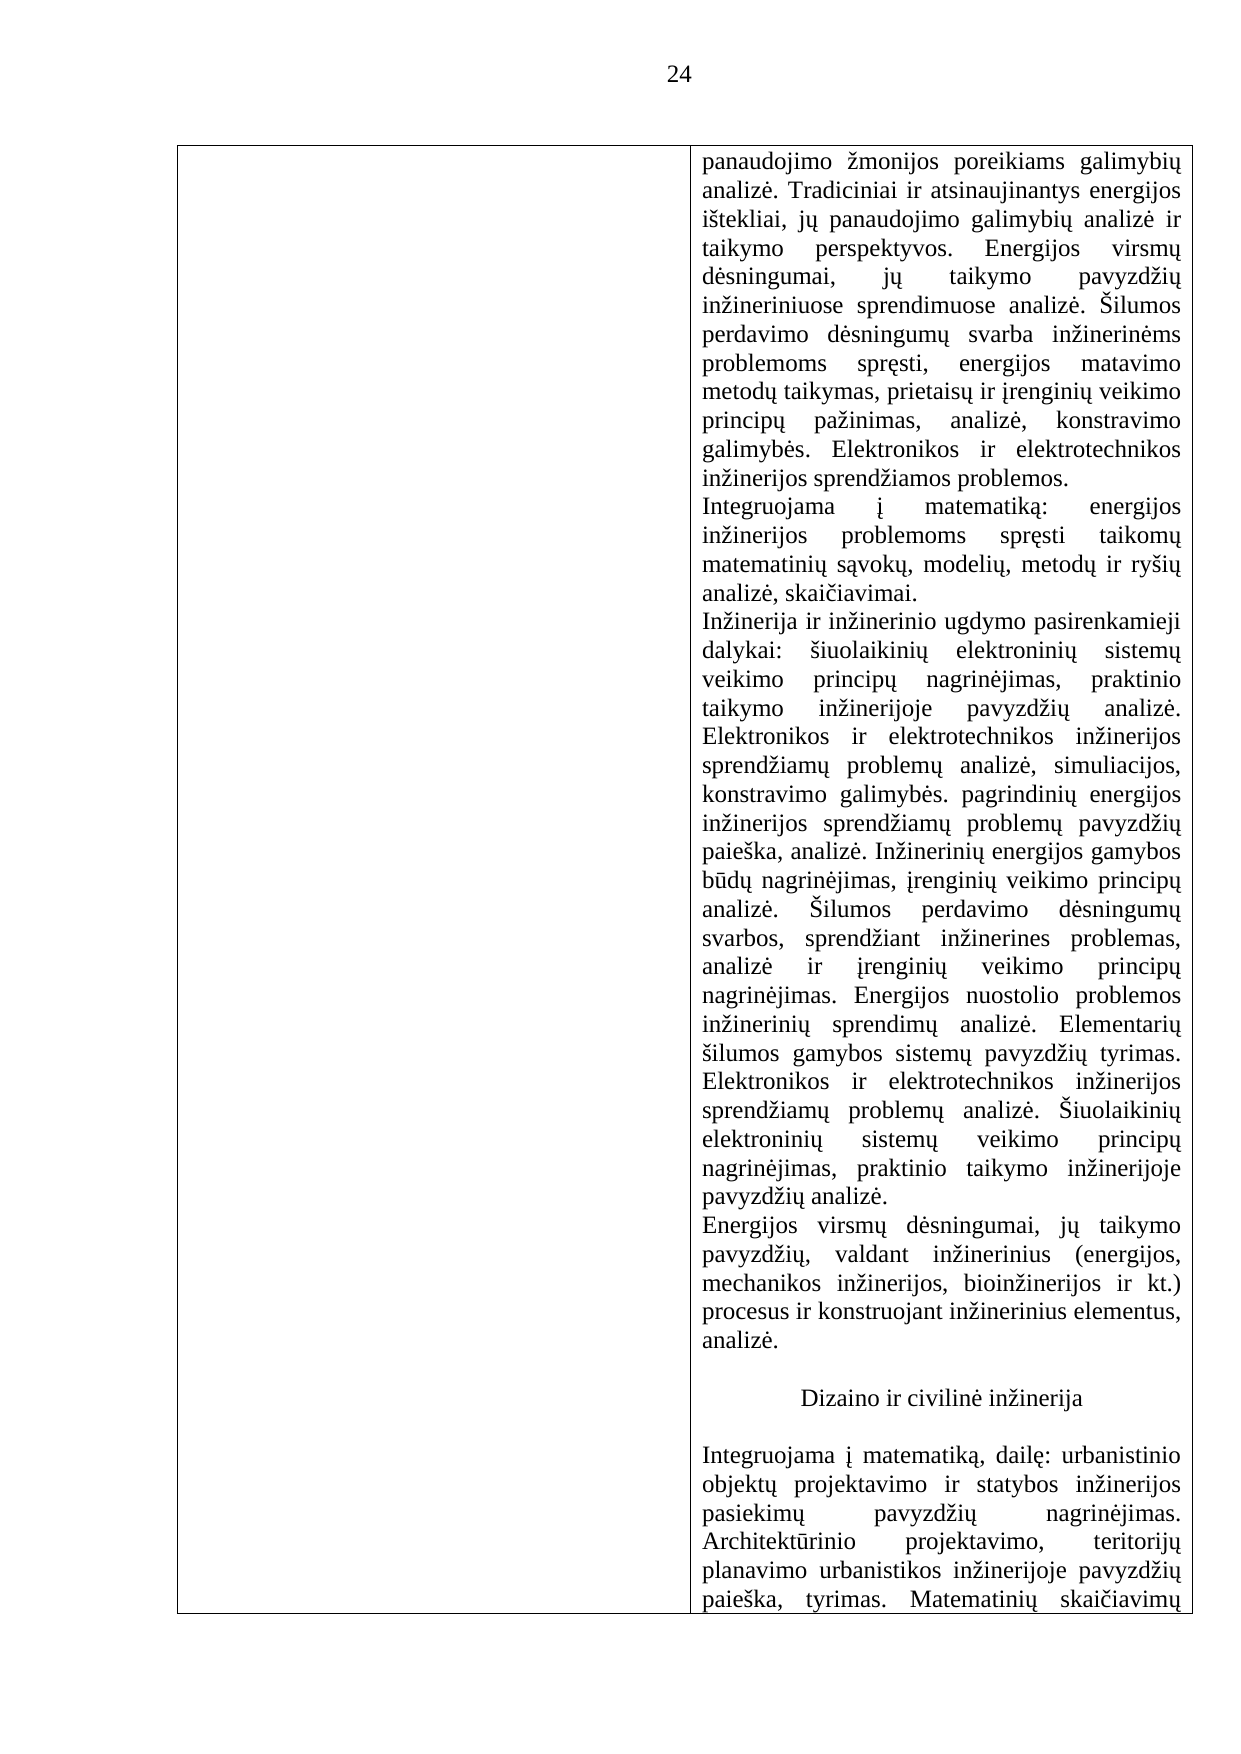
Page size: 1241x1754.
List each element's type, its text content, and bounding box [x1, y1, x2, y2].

table_cell [178, 146, 690, 1613]
table_cell panaudojimo žmonijos poreikiams galimybių analizė. Tradiciniai ir atsinaujinantys energijos ištekliai, jų panaudojimo galimybių analizė ir taikymo perspektyvos. Energijos virsmų dėsningumai, jų taikymo pavyzdžių inžineriniuose sprendimuose analizė. Šilumos perdavimo dėsningumų svarba inžinerinėms problemoms spręsti, energijos matavimo metodų taikymas, prietaisų ir įrenginių veikimo principų pažinimas, analizė, konstravimo galimybės. Elektronikos ir elektrotechnikos inžinerijos sprendžiamos problemos. Integruojama į matematiką: energijos inžinerijos problemoms spręsti taikomų matematinių sąvokų, modelių, metodų ir ryšių analizė, skaičiavimai. Inžinerija ir inžinerinio ugdymo pasirenkamieji dalykai: šiuolaikinių elektroninių sistemų veikimo principų nagrinėjimas, praktinio taikymo inžinerijoje pavyzdžių analizė. Elektronikos ir elektrotechnikos inžinerijos sprendžiamų problemų analizė, simuliacijos, konstravimo galimybės. pagrindinių energijos inžinerijos sprendžiamų problemų pavyzdžių paieška, analizė. Inžinerinių energijos gamybos būdų nagrinėjimas, įrenginių veikimo principų analizė. Šilumos perdavimo dėsningumų svarbos, sprendžiant inžinerines problemas, analizė ir įrenginių veikimo principų nagrinėjimas. Energijos nuostolio problemos inžinerinių sprendimų analizė. Elementarių šilumos gamybos sistemų pavyzdžių tyrimas. Elektronikos ir elektrotechnikos inžinerijos sprendžiamų problemų analizė. Šiuolaikinių elektroninių sistemų veikimo principų nagrinėjimas, praktinio taikymo inžinerijoje pavyzdžių analizė. Energijos virsmų dėsningumai, jų taikymo pavyzdžių, valdant inžinerinius (energijos, mechanikos inžinerijos, bioinžinerijos ir kt.) procesus ir konstruojant inžinerinius elementus, analizė. Dizaino ir civilinė inžinerija Integruojama į matematiką, dailę: urbanistinio objektų projektavimo ir statybos inžinerijos pasiekimų pavyzdžių nagrinėjimas. Architektūrinio projektavimo, teritorijų planavimo urbanistikos inžinerijoje pavyzdžių paieška, tyrimas. Matematinių skaičiavimų [691, 146, 1192, 1613]
